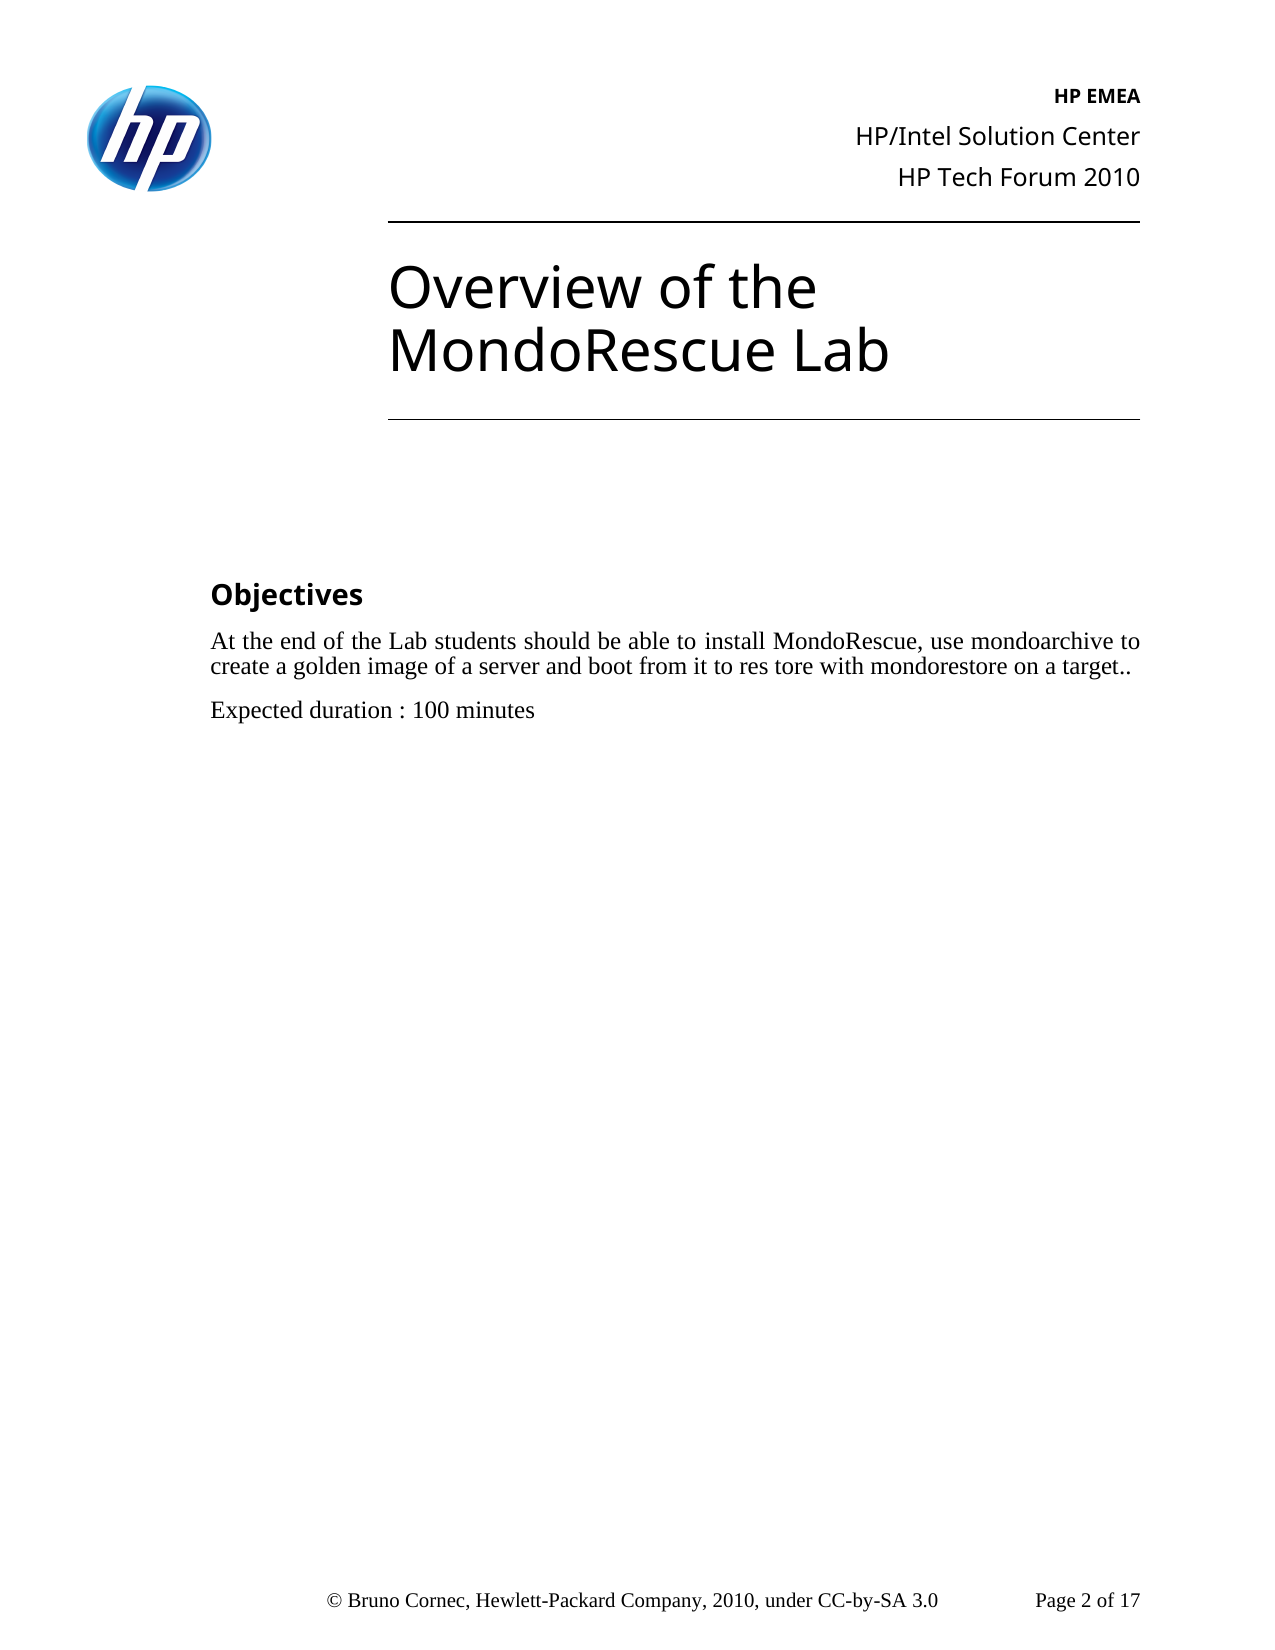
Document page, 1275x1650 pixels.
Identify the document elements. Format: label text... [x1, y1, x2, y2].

text Expected duration : 100 minutes [210, 696, 1140, 724]
text Objectives [210, 574, 1119, 614]
picture [86, 85, 212, 192]
text At the end of the Lab students should be able to install MondoRescue, use mondoarchive to create a golden image of a server and boot from it to res tore with mondorestore on a target.. [210, 629, 1140, 679]
subtitle Overview of the MondoRescue Lab [387, 222, 1140, 419]
